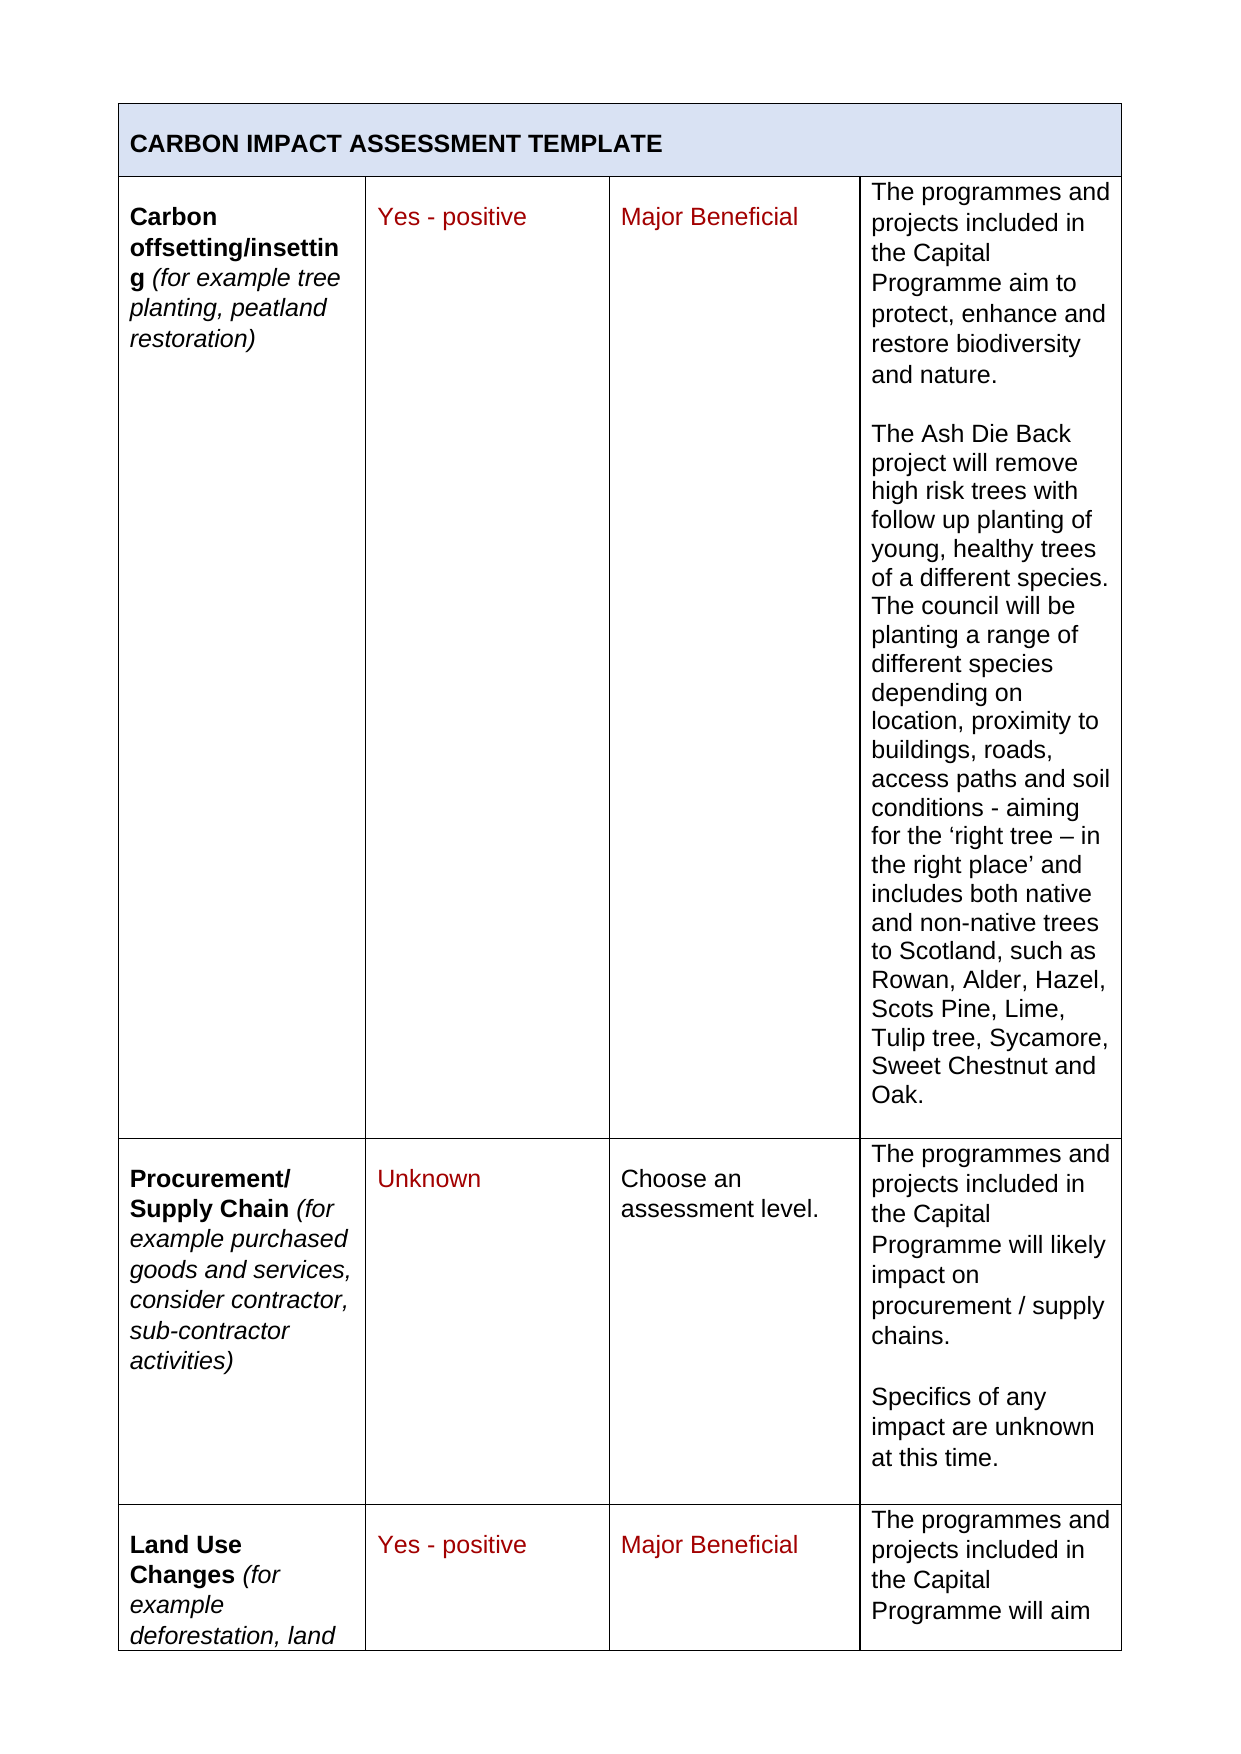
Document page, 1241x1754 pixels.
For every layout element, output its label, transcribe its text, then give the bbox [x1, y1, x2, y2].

table_cell Choose an assessment level. [610, 1139, 859, 1504]
table_cell The programmes and projects included in the Capital Programme will aim [861, 1505, 1121, 1650]
table_cell Carbon offsetting/insetting (for example tree planting, peatland restoration) [119, 177, 365, 1138]
table_cell Major Beneficial [610, 177, 859, 1138]
table_cell The programmes and projects included in the Capital Programme will likely impact on procurement / supply chains. Specifics of any impact are unknown at this time. [861, 1139, 1121, 1504]
table_cell Major Beneficial [610, 1505, 859, 1650]
table_cell Procurement/ Supply Chain (for example purchased goods and services, consider contractor, sub-contractor activities) [119, 1139, 365, 1504]
table_cell Land Use Changes (for example deforestation, land [119, 1505, 365, 1650]
table_cell The programmes and projects included in the Capital Programme aim to protect, enhance and restore biodiversity and nature. The Ash Die Back project will remove high risk trees with follow up planting of young, healthy trees of a different species. The council will be planting a range of different species depending on location, proximity to buildings, roads, access paths and soil conditions - aiming for the ‘right tree – in the right place’ and includes both native and non-native trees to Scotland, such as Rowan, Alder, Hazel, Scots Pine, Lime, Tulip tree, Sycamore, Sweet Chestnut and Oak. [861, 177, 1121, 1138]
table_cell Yes - positive [366, 1505, 609, 1650]
table_cell Yes - positive [366, 177, 609, 1138]
table_cell Unknown [366, 1139, 609, 1504]
table_header CARBON IMPACT ASSESSMENT TEMPLATE [119, 104, 1121, 176]
